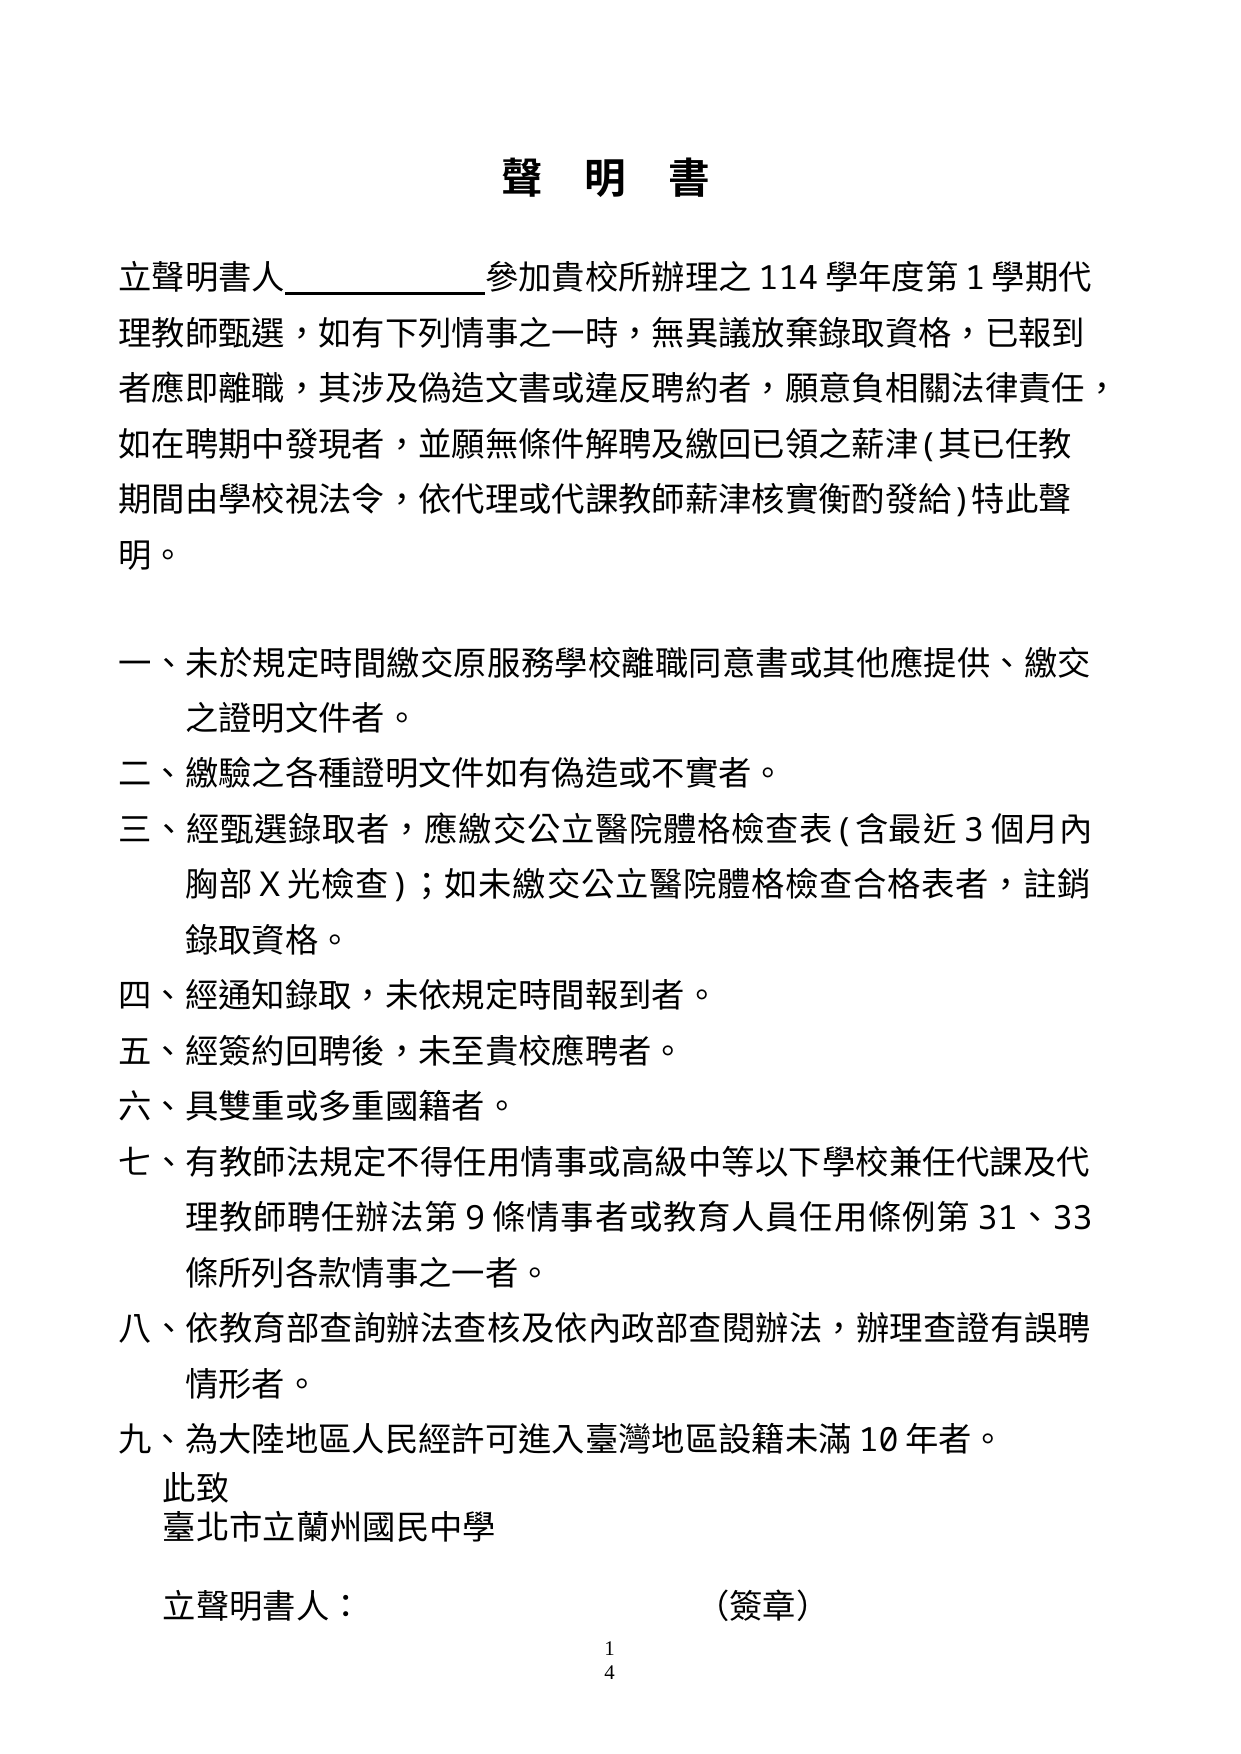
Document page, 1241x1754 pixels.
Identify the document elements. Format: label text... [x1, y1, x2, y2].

subtitle 聲 明 書 [118, 145, 1092, 206]
text 五、經簽約回聘後，未至貴校應聘者。 [118, 1025, 1092, 1073]
text 臺北市立蘭州國民中學 [118, 1508, 1092, 1548]
text 二、繳驗之各種證明文件如有偽造或不實者。 [118, 747, 1092, 795]
text 一、未於規定時間繳交原服務學校離職同意書或其他應提供、繳交之證明文件者。 [118, 636, 1092, 740]
text 此致 [118, 1468, 1043, 1508]
text 九、為大陸地區人民經許可進入臺灣地區設籍未滿10年者。 [118, 1413, 1092, 1461]
text 立聲明書人 參加貴校所辦理之114學年度第1學期代理教師甄選，如有下列情事之一時，無異議放棄錄取資格，已報到者應即離職，其涉及偽造文書或違反聘約者，願意負相關法律責任，如在聘期中發現者，並願無條件解聘及繳回已領之薪津(其已任教期間由學校視法令，依代理或代課教師薪津核實衡酌發給)特此聲明。 [118, 251, 1093, 577]
text 六、具雙重或多重國籍者。 [118, 1080, 1092, 1128]
text 立聲明書人： （簽章） [118, 1587, 1092, 1627]
text 四、經通知錄取，未依規定時間報到者。 [118, 969, 1092, 1017]
text 三、經甄選錄取者，應繳交公立醫院體格檢查表(含最近3個月內胸部Ｘ光檢查)；如未繳交公立醫院體格檢查合格表者，註銷錄取資格。 [118, 803, 1092, 962]
text 八、依教育部查詢辦法查核及依內政部查閱辦法，辦理查證有誤聘情形者。 [118, 1302, 1092, 1406]
text 七、有教師法規定不得任用情事或高級中等以下學校兼任代課及代理教師聘任辦法第9條情事者或教育人員任用條例第31、33條所列各款情事之一者。 [118, 1136, 1092, 1295]
